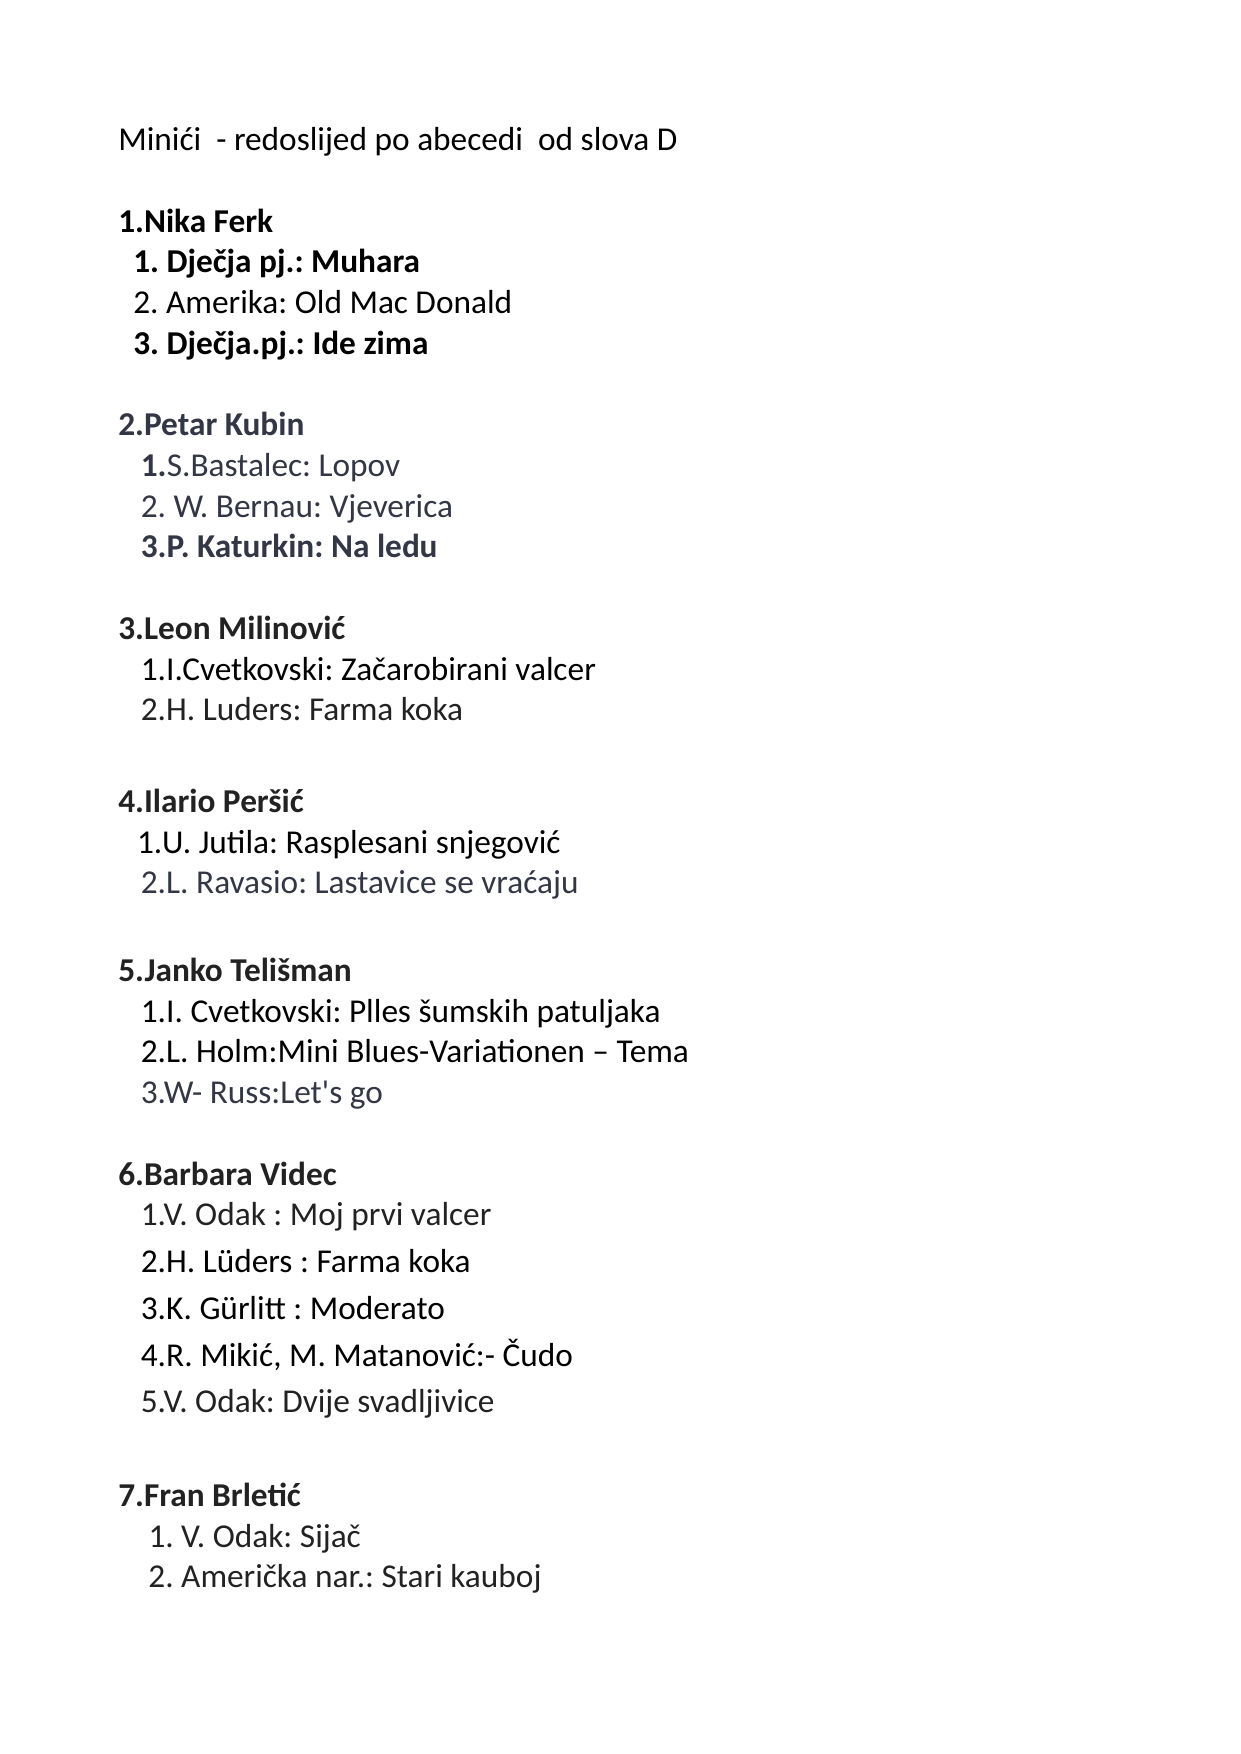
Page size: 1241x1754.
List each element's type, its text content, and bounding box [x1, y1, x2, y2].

text 6.Barbara Videc [118, 1152, 1122, 1193]
text 4.R. Mikić, M. Matanović:- Čudo [118, 1333, 1122, 1374]
text 5.Janko Telišman [118, 949, 1122, 989]
text 1.Nika Ferk [118, 199, 1122, 240]
text 4.Ilario Peršić [118, 780, 1122, 821]
text 2.L. Ravasio: Lastavice se vraćaju [118, 861, 1122, 902]
text 3. Dječja.pj.: Ide zima [118, 322, 1122, 362]
text 5.V. Odak: Dvije svadljivice [118, 1380, 1122, 1421]
text 1.I.Cvetkovski: Začarobirani valcer [118, 648, 1122, 688]
text 1. V. Odak: Sijač [118, 1514, 1122, 1555]
text 3.K. Gürlitt : Moderato [118, 1287, 1122, 1327]
text 2.Petar Kubin [118, 403, 1122, 444]
text 2. W. Bernau: Vjeverica [118, 485, 1122, 525]
text 3.W- Russ:Let's go [118, 1071, 1122, 1112]
text 1.U. Jutila: Rasplesani snjegović [118, 821, 1122, 861]
text 1. Dječja pj.: Muhara [118, 240, 1122, 281]
text Minići - redoslijed po abecedi od slova D [118, 118, 1122, 159]
text 3.Leon Milinović [118, 607, 1122, 648]
text 3.P. Katurkin: Na ledu [118, 525, 1122, 566]
text 7.Fran Brletić [118, 1474, 1122, 1514]
text 2.H. Lüders : Farma koka [118, 1240, 1122, 1281]
text 1.V. Odak : Moj prvi valcer [118, 1193, 1122, 1234]
text 1.S.Bastalec: Lopov [118, 444, 1122, 485]
text 2. Američka nar.: Stari kauboj [118, 1555, 1122, 1596]
text 2. Amerika: Old Mac Donald [118, 281, 1122, 322]
text 2.H. Luders: Farma koka [118, 688, 1122, 729]
text 1.I. Cvetkovski: Plles šumskih patuljaka [118, 989, 1122, 1030]
text 2.L. Holm:Mini Blues-Variationen – Tema [118, 1030, 1122, 1071]
